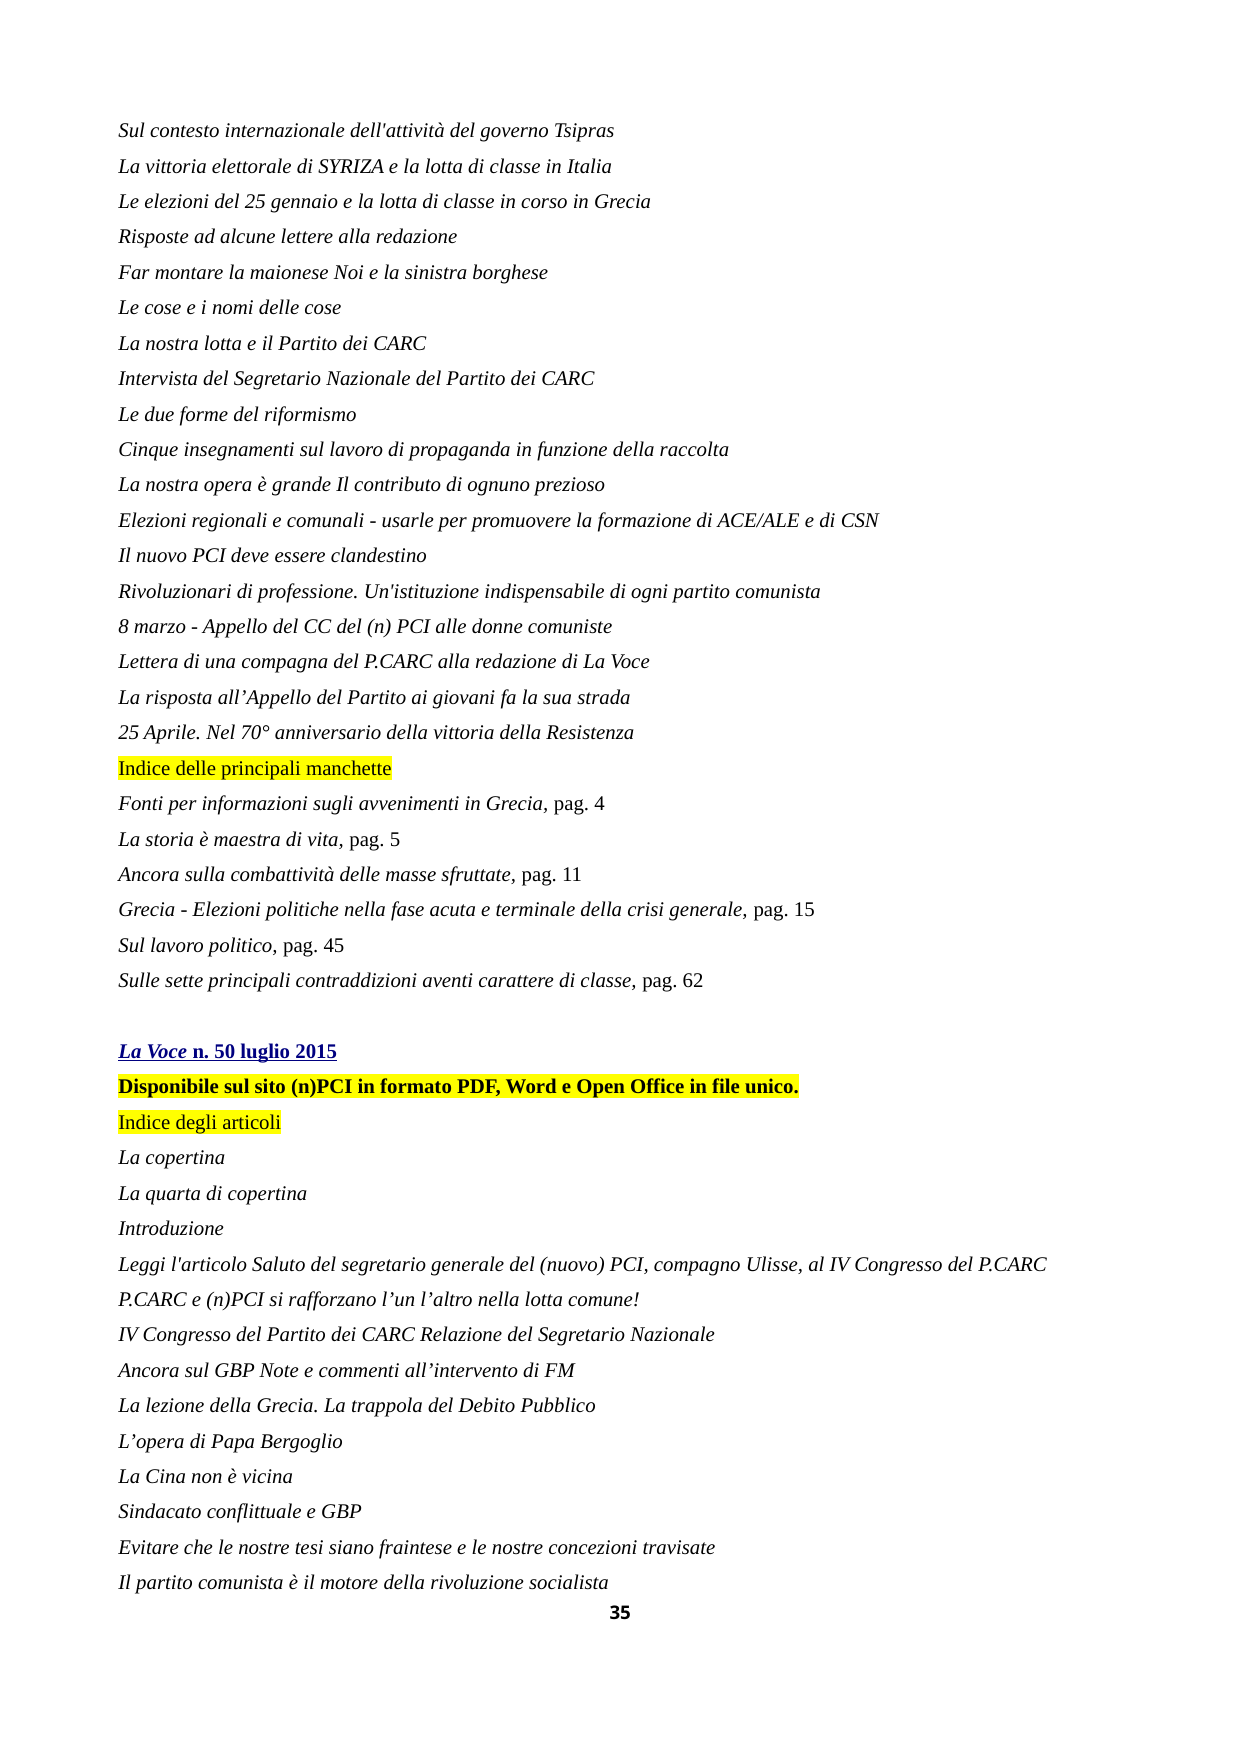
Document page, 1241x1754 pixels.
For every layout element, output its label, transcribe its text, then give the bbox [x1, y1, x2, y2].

text Far montare la maionese Noi e la sinistra borghese [118, 260, 1122, 284]
text Risposte ad alcune lettere alla redazione [118, 224, 1122, 248]
text Grecia - Elezioni politiche nella fase acuta e terminale della crisi generale, pag. 15 [118, 897, 1122, 921]
text Cinque insegnamenti sul lavoro di propaganda in funzione della raccolta [118, 437, 1122, 461]
text Indice degli articoli [118, 1110, 1122, 1134]
text Lettera di una compagna del P.CARC alla redazione di La Voce [118, 649, 1122, 673]
text IV Congresso del Partito dei CARC Relazione del Segretario Nazionale [118, 1322, 1122, 1346]
text Rivoluzionari di professione. Un'istituzione indispensabile di ogni partito comunista [118, 578, 1122, 603]
text Sulle sette principali contraddizioni aventi carattere di classe, pag. 62 [118, 968, 1122, 992]
text Le due forme del riformismo [118, 401, 1122, 426]
text La nostra lotta e il Partito dei CARC [118, 331, 1122, 355]
text Indice delle principali manchette [118, 756, 1122, 780]
text Ancora sulla combattività delle masse sfruttate, pag. 11 [118, 862, 1122, 886]
text Evitare che le nostre tesi siano fraintese e le nostre concezioni travisate [118, 1535, 1122, 1559]
text Il nuovo PCI deve essere clandestino [118, 543, 1122, 567]
text Ancora sul GBP Note e commenti all’intervento di FM [118, 1358, 1122, 1382]
text Introduzione [118, 1216, 1122, 1240]
text L’opera di Papa Bergoglio [118, 1428, 1122, 1453]
text Le elezioni del 25 gennaio e la lotta di classe in corso in Grecia [118, 189, 1122, 213]
text Intervista del Segretario Nazionale del Partito dei CARC [118, 366, 1122, 390]
text Le cose e i nomi delle cose [118, 295, 1122, 319]
text 8 marzo - Appello del CC del (n) PCI alle donne comuniste [118, 614, 1122, 638]
text 25 Aprile. Nel 70° anniversario della vittoria della Resistenza [118, 720, 1122, 744]
text La Cina non è vicina [118, 1464, 1122, 1488]
text La nostra opera è grande Il contributo di ognuno prezioso [118, 472, 1122, 496]
text La storia è maestra di vita, pag. 5 [118, 826, 1122, 851]
text Sindacato conflittuale e GBP [118, 1499, 1122, 1523]
text Elezioni regionali e comunali - usarle per promuovere la formazione di ACE/ALE e di CSN [118, 508, 1122, 532]
text Sul lavoro politico, pag. 45 [118, 933, 1122, 957]
text Disponibile sul sito (n)PCI in formato PDF, Word e Open Office in file unico. [118, 1074, 1122, 1098]
text Fonti per informazioni sugli avvenimenti in Grecia, pag. 4 [118, 791, 1122, 815]
text La lezione della Grecia. La trappola del Debito Pubblico [118, 1393, 1122, 1417]
text Il partito comunista è il motore della rivoluzione socialista [118, 1570, 1122, 1594]
text Leggi l'articolo Saluto del segretario generale del (nuovo) PCI, compagno Ulisse, al IV Congresso del P.CARC [118, 1251, 1122, 1276]
text La risposta all’Appello del Partito ai giovani fa la sua strada [118, 685, 1122, 709]
text La Voce n. 50 luglio 2015 [118, 1039, 1122, 1063]
text La quarta di copertina [118, 1181, 1122, 1205]
text La copertina [118, 1145, 1122, 1169]
text La vittoria elettorale di SYRIZA e la lotta di classe in Italia [118, 153, 1122, 178]
text Sul contesto internazionale dell'attività del governo Tsipras [118, 118, 1122, 142]
text P.CARC e (n)PCI si rafforzano l’un l’altro nella lotta comune! [118, 1287, 1122, 1311]
